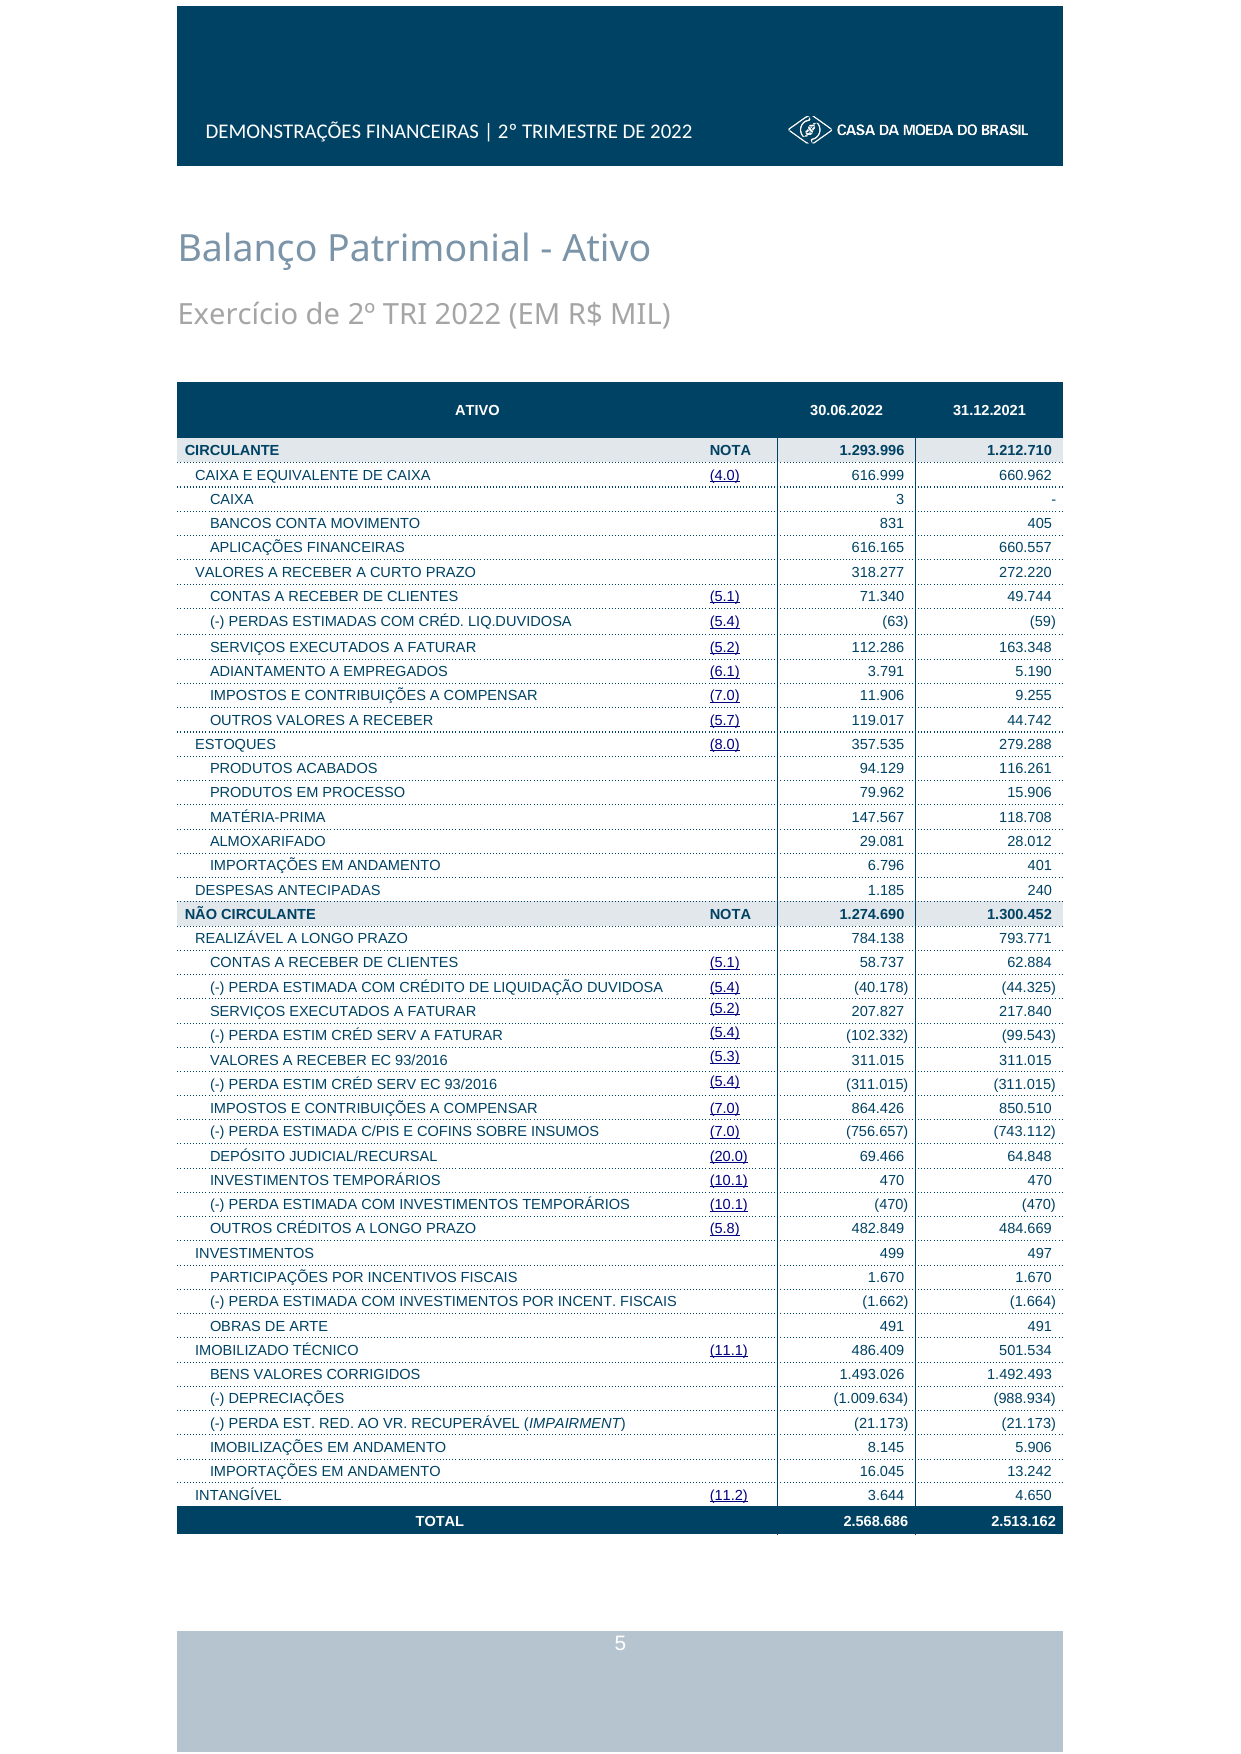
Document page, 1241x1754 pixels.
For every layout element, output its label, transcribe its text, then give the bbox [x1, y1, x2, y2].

table_cell 5.906 [916, 1434, 1063, 1459]
table_cell SERVIÇOS EXECUTADOS A FATURAR [177, 998, 702, 1023]
table_cell 831 [778, 511, 915, 535]
table_cell 279.288 [916, 731, 1063, 756]
table_cell 44.742 [916, 707, 1063, 731]
table_cell IMPOSTOS E CONTRIBUIÇÕES A COMPENSAR [177, 683, 702, 707]
table_cell 1.492.493 [916, 1362, 1063, 1386]
table_cell (5.4) [702, 1071, 777, 1095]
table_cell (311.015) [778, 1071, 915, 1095]
table_cell (40.178) [778, 974, 915, 998]
table_cell IMPOSTOS E CONTRIBUIÇÕES A COMPENSAR [177, 1095, 702, 1119]
table_cell TOTAL [177, 1506, 702, 1534]
table_cell [702, 829, 777, 853]
table_cell 1.212.710 [916, 438, 1063, 462]
table_cell (10.1) [702, 1192, 777, 1216]
table_cell 864.426 [778, 1095, 915, 1119]
table_cell PARTICIPAÇÕES POR INCENTIVOS FISCAIS [177, 1265, 702, 1289]
table_cell (988.934) [916, 1386, 1063, 1410]
table_cell DESPESAS ANTECIPADAS [177, 877, 702, 901]
table_cell 1.293.996 [778, 438, 915, 462]
table_cell (-) PERDA ESTIMADA COM INVESTIMENTOS POR INCENT. FISCAIS [177, 1289, 702, 1313]
table_cell 616.999 [778, 462, 915, 486]
table_cell (11.2) [702, 1482, 777, 1506]
table_cell PRODUTOS ACABADOS [177, 756, 702, 780]
table_cell ADIANTAMENTO A EMPREGADOS [177, 659, 702, 683]
table_cell (470) [916, 1192, 1063, 1216]
table_cell 1.274.690 [778, 901, 915, 926]
table_cell 2.568.686 [778, 1506, 915, 1534]
table_cell IMOBILIZAÇÕES EM ANDAMENTO [177, 1434, 702, 1459]
table_cell (5.3) [702, 1047, 777, 1071]
table_cell 1.670 [778, 1265, 915, 1289]
table_cell CAIXA E EQUIVALENTE DE CAIXA [177, 462, 702, 486]
table_cell 484.669 [916, 1216, 1063, 1240]
table_cell [702, 511, 777, 535]
table_cell (1.009.634) [778, 1386, 915, 1410]
table_cell 501.534 [916, 1337, 1063, 1362]
table_cell 470 [916, 1168, 1063, 1192]
table_cell 793.771 [916, 926, 1063, 950]
table_cell 470 [778, 1168, 915, 1192]
table_cell 491 [916, 1313, 1063, 1337]
table_cell 118.708 [916, 804, 1063, 828]
table_cell [702, 804, 777, 828]
table_cell NOTA [702, 438, 777, 462]
table_cell (-) DEPRECIAÇÕES [177, 1386, 702, 1410]
table_cell ALMOXARIFADO [177, 829, 702, 853]
table_cell - [916, 486, 1063, 511]
table_header 30.06.2022 [778, 382, 915, 438]
table_cell (470) [778, 1192, 915, 1216]
table_cell 318.277 [778, 559, 915, 583]
table_cell ESTOQUES [177, 731, 702, 756]
table_cell [702, 559, 777, 583]
table_cell (-) PERDAS ESTIMADAS COM CRÉD. LIQ.DUVIDOSA [177, 608, 702, 634]
table_cell (8.0) [702, 731, 777, 756]
table_cell 1.185 [778, 877, 915, 901]
table_header ATIVO [177, 382, 777, 438]
table_cell 311.015 [778, 1047, 915, 1071]
table_cell 69.466 [778, 1143, 915, 1167]
table_cell BANCOS CONTA MOVIMENTO [177, 511, 702, 535]
table_cell DEPÓSITO JUDICIAL/RECURSAL [177, 1143, 702, 1167]
table_cell [702, 877, 777, 901]
table_cell 660.962 [916, 462, 1063, 486]
table_cell (59) [916, 608, 1063, 634]
table_cell 491 [778, 1313, 915, 1337]
table_cell 217.840 [916, 998, 1063, 1023]
table_cell 64.848 [916, 1143, 1063, 1167]
table_cell (44.325) [916, 974, 1063, 998]
table_cell REALIZÁVEL A LONGO PRAZO [177, 926, 702, 950]
table_cell VALORES A RECEBER A CURTO PRAZO [177, 559, 702, 583]
table_cell 4.650 [916, 1482, 1063, 1506]
table_cell 3 [778, 486, 915, 511]
table_cell (6.1) [702, 659, 777, 683]
table_cell (311.015) [916, 1071, 1063, 1095]
table_cell 486.409 [778, 1337, 915, 1362]
table_cell 163.348 [916, 634, 1063, 658]
table_cell (20.0) [702, 1143, 777, 1167]
table_cell CAIXA [177, 486, 702, 511]
table_cell (21.173) [778, 1410, 915, 1434]
table_cell 482.849 [778, 1216, 915, 1240]
table_cell [702, 1410, 777, 1434]
table_cell 6.796 [778, 853, 915, 877]
table_cell (1.664) [916, 1289, 1063, 1313]
table_cell 616.165 [778, 535, 915, 559]
table_cell [702, 853, 777, 877]
table_cell (756.657) [778, 1119, 915, 1143]
table_cell 119.017 [778, 707, 915, 731]
table_cell INVESTIMENTOS TEMPORÁRIOS [177, 1168, 702, 1192]
table_cell 2.513.162 [916, 1506, 1063, 1534]
table_cell (-) PERDA ESTIMADA C/PIS E COFINS SOBRE INSUMOS [177, 1119, 702, 1143]
table_cell 1.493.026 [778, 1362, 915, 1386]
table_cell [702, 1289, 777, 1313]
table_cell [702, 756, 777, 780]
table_cell 3.644 [778, 1482, 915, 1506]
table_cell CONTAS A RECEBER DE CLIENTES [177, 584, 702, 608]
table_cell (-) PERDA ESTIMADA COM INVESTIMENTOS TEMPORÁRIOS [177, 1192, 702, 1216]
table_cell (5.2) [702, 998, 777, 1023]
table_cell (7.0) [702, 683, 777, 707]
table_cell 3.791 [778, 659, 915, 683]
table_cell (7.0) [702, 1095, 777, 1119]
table_cell (21.173) [916, 1410, 1063, 1434]
table_cell PRODUTOS EM PROCESSO [177, 780, 702, 804]
table_cell [702, 1434, 777, 1459]
table_cell [702, 1240, 777, 1264]
table_cell (5.4) [702, 974, 777, 998]
table_cell 497 [916, 1240, 1063, 1264]
table_cell [702, 1313, 777, 1337]
table_cell 357.535 [778, 731, 915, 756]
table_cell MATÉRIA-PRIMA [177, 804, 702, 828]
table_cell OUTROS CRÉDITOS A LONGO PRAZO [177, 1216, 702, 1240]
table_cell 29.081 [778, 829, 915, 853]
subtitle Exercício de 2º TRI 2022 (EM R$ MIL) [177, 293, 1063, 333]
table_cell 49.744 [916, 584, 1063, 608]
table_cell 5.190 [916, 659, 1063, 683]
table_cell 94.129 [778, 756, 915, 780]
table_cell [702, 1386, 777, 1410]
table_cell INVESTIMENTOS [177, 1240, 702, 1264]
table_cell 58.737 [778, 950, 915, 974]
table_cell (-) PERDA ESTIM CRÉD SERV EC 93/2016 [177, 1071, 702, 1095]
table_cell (99.543) [916, 1023, 1063, 1047]
table_cell (11.1) [702, 1337, 777, 1362]
table_cell 16.045 [778, 1459, 915, 1482]
table_cell 9.255 [916, 683, 1063, 707]
table_cell 112.286 [778, 634, 915, 658]
table_cell 13.242 [916, 1459, 1063, 1482]
table_cell 784.138 [778, 926, 915, 950]
table_cell 147.567 [778, 804, 915, 828]
table_cell 401 [916, 853, 1063, 877]
table_cell INTANGÍVEL [177, 1482, 702, 1506]
table_cell [702, 1506, 777, 1534]
table_cell CONTAS A RECEBER DE CLIENTES [177, 950, 702, 974]
table_cell (1.662) [778, 1289, 915, 1313]
table_cell (7.0) [702, 1119, 777, 1143]
table_cell OBRAS DE ARTE [177, 1313, 702, 1337]
table_cell 240 [916, 877, 1063, 901]
table_cell VALORES A RECEBER EC 93/2016 [177, 1047, 702, 1071]
table_cell (102.332) [778, 1023, 915, 1047]
table_cell SERVIÇOS EXECUTADOS A FATURAR [177, 634, 702, 658]
table_cell 660.557 [916, 535, 1063, 559]
table_cell 116.261 [916, 756, 1063, 780]
table_cell 11.906 [778, 683, 915, 707]
table_cell [702, 1459, 777, 1482]
table_cell 1.300.452 [916, 901, 1063, 926]
table_cell IMPORTAÇÕES EM ANDAMENTO [177, 853, 702, 877]
table_cell (-) PERDA ESTIMADA COM CRÉDITO DE LIQUIDAÇÃO DUVIDOSA [177, 974, 702, 998]
table_cell (743.112) [916, 1119, 1063, 1143]
table_cell (5.1) [702, 950, 777, 974]
table_cell APLICAÇÕES FINANCEIRAS [177, 535, 702, 559]
table_cell [702, 780, 777, 804]
table_cell 79.962 [778, 780, 915, 804]
table_cell (5.4) [702, 1023, 777, 1047]
table_cell 8.145 [778, 1434, 915, 1459]
table_cell 499 [778, 1240, 915, 1264]
table_cell (5.8) [702, 1216, 777, 1240]
table_cell 1.670 [916, 1265, 1063, 1289]
table_cell (10.1) [702, 1168, 777, 1192]
table_cell [702, 535, 777, 559]
table_cell 207.827 [778, 998, 915, 1023]
table_cell NÃO CIRCULANTE [177, 901, 702, 926]
table_cell 62.884 [916, 950, 1063, 974]
table_header 31.12.2021 [916, 382, 1063, 438]
table_cell [702, 486, 777, 511]
table_cell 15.906 [916, 780, 1063, 804]
table_cell OUTROS VALORES A RECEBER [177, 707, 702, 731]
table_cell BENS VALORES CORRIGIDOS [177, 1362, 702, 1386]
table_cell NOTA [702, 901, 777, 926]
subtitle Balanço Patrimonial - Ativo [177, 222, 1063, 273]
table_cell 850.510 [916, 1095, 1063, 1119]
table_cell IMPORTAÇÕES EM ANDAMENTO [177, 1459, 702, 1482]
table_cell IMOBILIZADO TÉCNICO [177, 1337, 702, 1362]
table_cell 405 [916, 511, 1063, 535]
table_cell 28.012 [916, 829, 1063, 853]
table_cell [702, 1362, 777, 1386]
table_cell (5.7) [702, 707, 777, 731]
table_cell (63) [778, 608, 915, 634]
table_cell [702, 1265, 777, 1289]
table_cell CIRCULANTE [177, 438, 702, 462]
table_cell [702, 926, 777, 950]
table_cell 71.340 [778, 584, 915, 608]
table_cell (5.4) [702, 608, 777, 634]
table_cell (5.1) [702, 584, 777, 608]
table_cell (-) PERDA EST. RED. AO VR. RECUPERÁVEL (IMPAIRMENT) [177, 1410, 702, 1434]
table_cell (-) PERDA ESTIM CRÉD SERV A FATURAR [177, 1023, 702, 1047]
table_cell (4.0) [702, 462, 777, 486]
table_cell 272.220 [916, 559, 1063, 583]
table_cell (5.2) [702, 634, 777, 658]
table_cell 311.015 [916, 1047, 1063, 1071]
